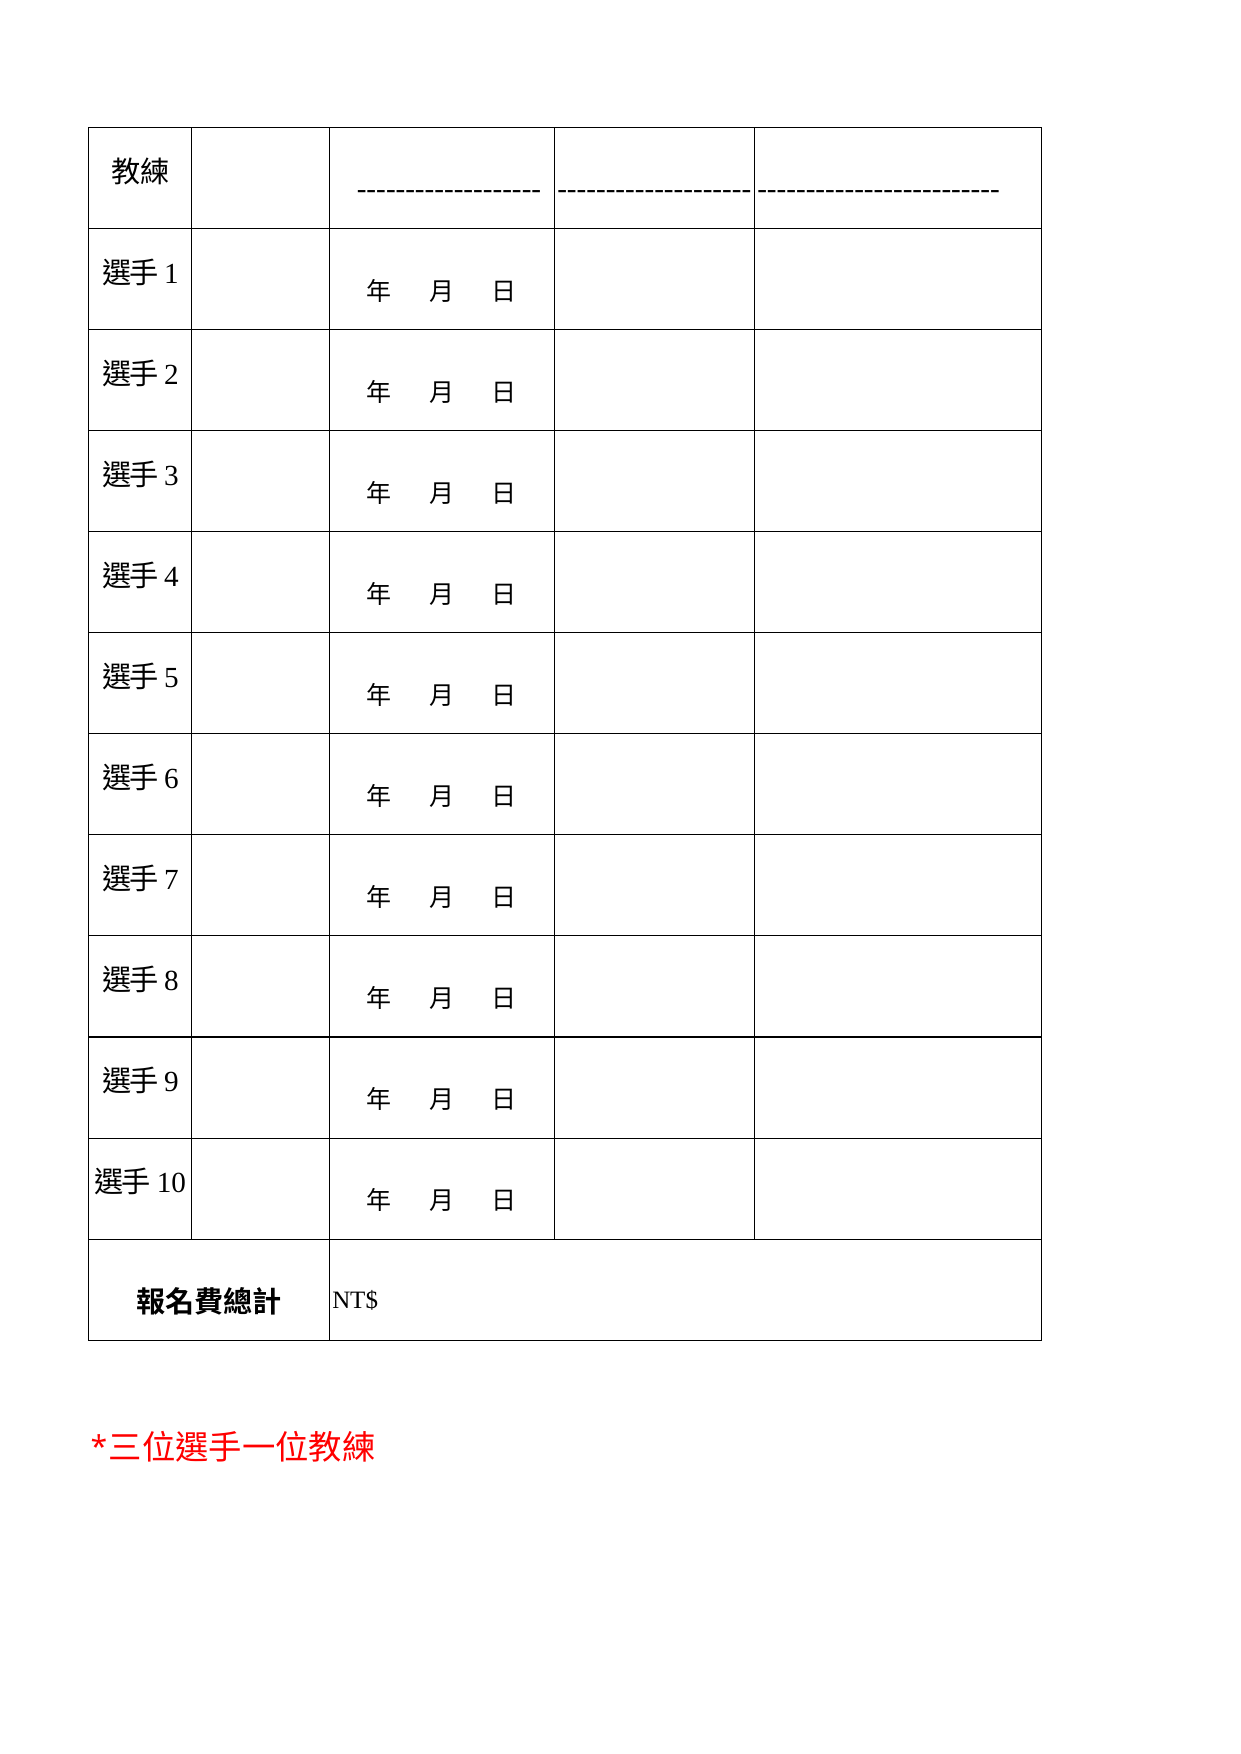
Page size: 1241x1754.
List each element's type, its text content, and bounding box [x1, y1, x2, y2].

table_cell 年 月 日 [330, 229, 554, 329]
table_cell [755, 532, 1041, 632]
table_cell [755, 431, 1041, 531]
table_cell 選手7 [89, 835, 191, 935]
table_cell 選手2 [89, 330, 191, 430]
table_cell 年 月 日 [330, 330, 554, 430]
table_cell [755, 1038, 1041, 1137]
table_cell 年 月 日 [330, 532, 554, 632]
table_cell 報名費總計 [89, 1240, 329, 1339]
table_cell [192, 835, 329, 935]
table_cell 教練 [89, 128, 191, 228]
table_cell 選手4 [89, 532, 191, 632]
table_cell [192, 330, 329, 430]
table_cell [555, 431, 754, 531]
table_cell [555, 835, 754, 935]
table_cell 選手8 [89, 936, 191, 1036]
table_cell 年 月 日 [330, 734, 554, 834]
table_cell 選手1 [89, 229, 191, 329]
table_cell [555, 1038, 754, 1137]
table_cell [192, 1139, 329, 1238]
table_cell 年 月 日 [330, 1038, 554, 1137]
table_cell 選手3 [89, 431, 191, 531]
table_cell [755, 330, 1041, 430]
table_cell [555, 1139, 754, 1238]
table_cell 選手9 [89, 1038, 191, 1137]
table_cell [755, 1139, 1041, 1238]
table_cell [755, 835, 1041, 935]
table_cell 年 月 日 [330, 835, 554, 935]
table_cell [192, 1038, 329, 1137]
table_cell [755, 936, 1041, 1036]
table_cell 選手6 [89, 734, 191, 834]
table_cell [555, 633, 754, 733]
table_cell [192, 431, 329, 531]
table_cell [192, 936, 329, 1036]
table_cell NT$ [330, 1240, 1041, 1339]
table_cell [555, 330, 754, 430]
table_cell [555, 936, 754, 1036]
table_cell 選手10 [89, 1139, 191, 1238]
table_cell -------------------- [555, 128, 754, 228]
table_cell [755, 633, 1041, 733]
table_cell [555, 734, 754, 834]
table_cell [192, 532, 329, 632]
table_cell 年 月 日 [330, 431, 554, 531]
table_cell [555, 229, 754, 329]
table_cell ------------------------- [755, 128, 1041, 228]
table_cell 年 月 日 [330, 1139, 554, 1238]
table_cell [192, 128, 329, 228]
table_cell 年 月 日 [330, 936, 554, 1036]
table_cell ------------------- [330, 128, 554, 228]
table_cell 年 月 日 [330, 633, 554, 733]
table_cell [192, 229, 329, 329]
table_cell [555, 532, 754, 632]
table_cell [192, 734, 329, 834]
table_cell [755, 734, 1041, 834]
table_cell [755, 229, 1041, 329]
text *三位選手一位教練 [89, 1403, 1152, 1466]
table_cell 選手5 [89, 633, 191, 733]
table_cell [192, 633, 329, 733]
